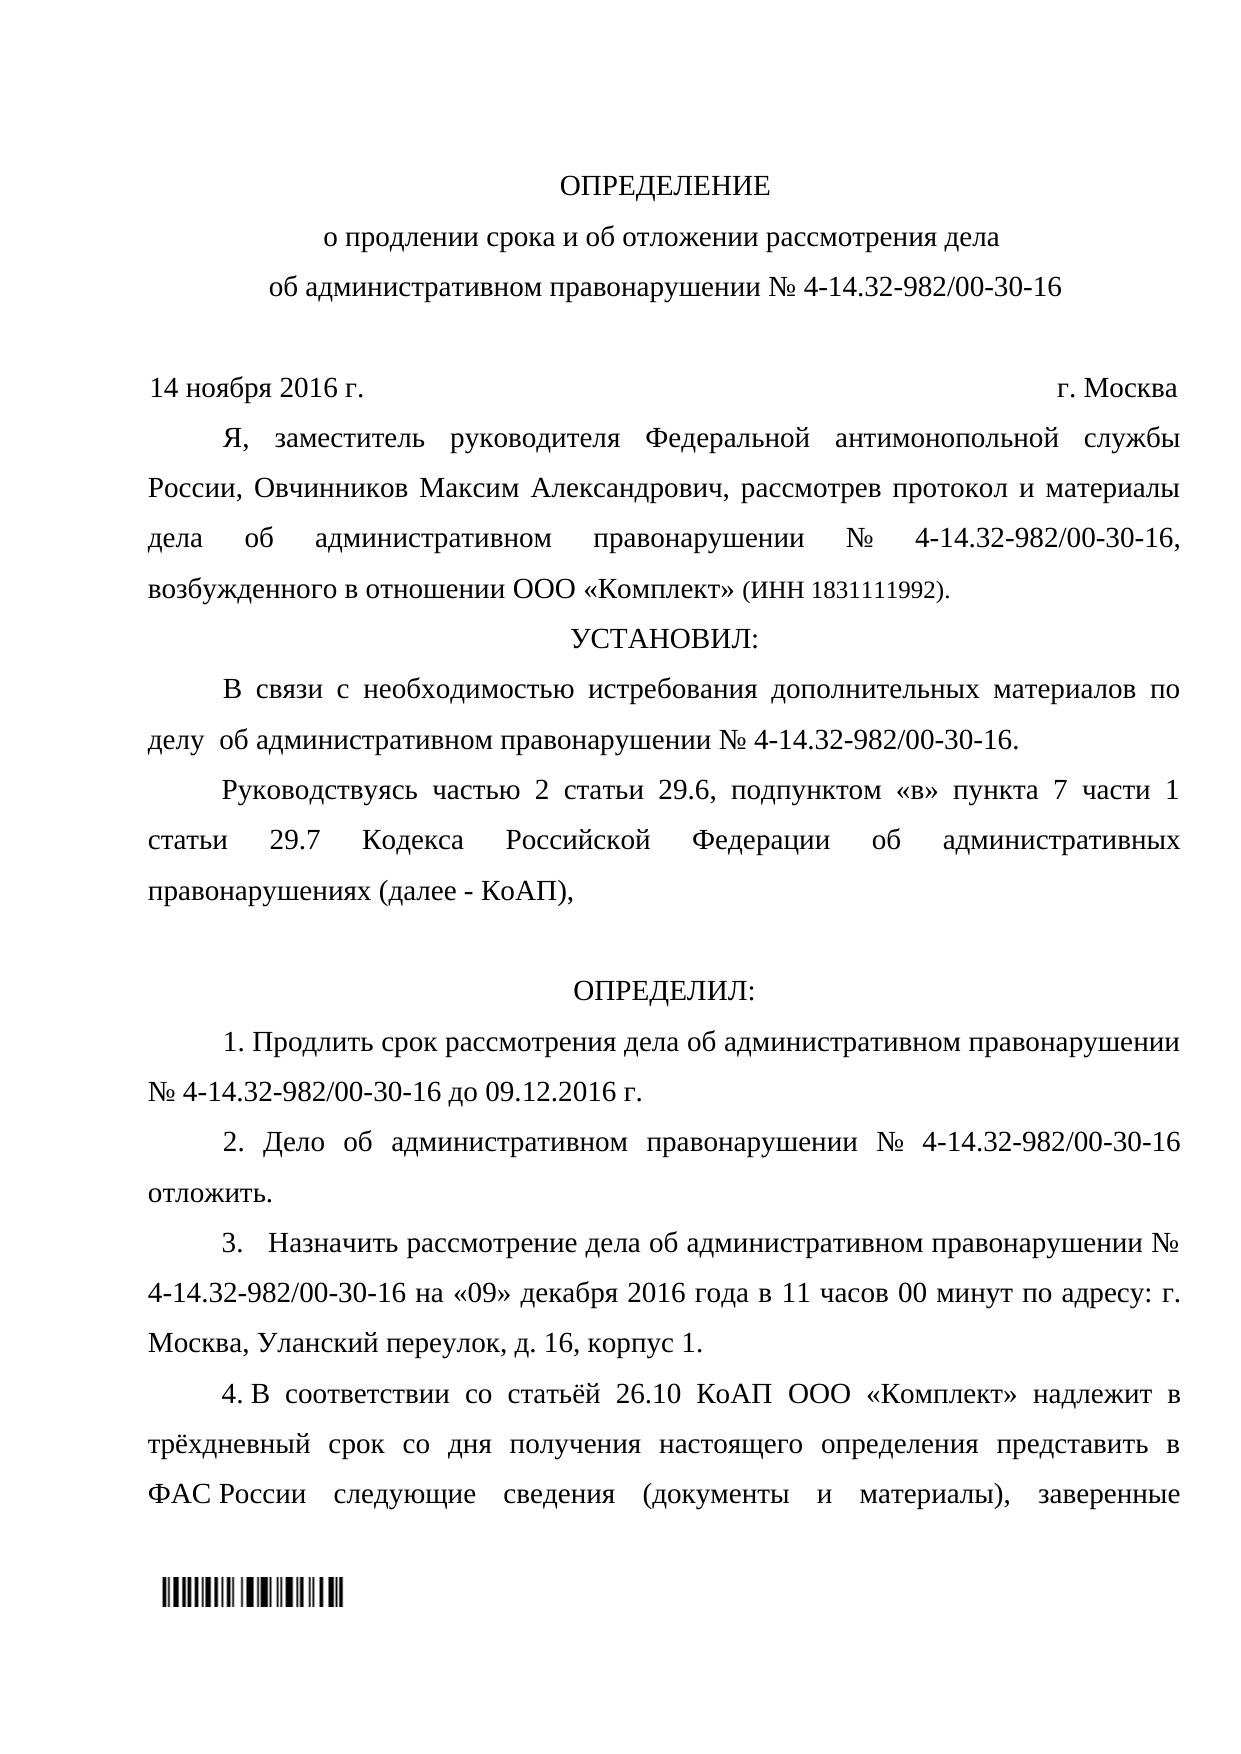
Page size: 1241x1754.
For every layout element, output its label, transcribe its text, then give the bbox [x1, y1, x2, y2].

text о продлении срока и об отложении рассмотрения дела [149, 219, 1181, 252]
text ОПРЕДЕЛЕНИЕ [149, 168, 1181, 202]
text ОПРЕДЕЛИЛ: [148, 973, 1181, 1007]
text В связи с необходимостью истребования дополнительных материалов по делу об административном правонарушении № 4-14.32-982/00-30-16. [148, 672, 1181, 755]
text об административном правонарушении № 4-14.32-982/00-30-16 [149, 269, 1181, 303]
picture [147, 1577, 361, 1607]
text Я, заместитель руководителя Федеральной антимонопольной службы России, Овчинников Максим Александрович, рассмотрев протокол и материалы дела об административном правонарушении № 4-14.32-982/00-30-16, возбужденного в отношении ООО «Комплект» (ИНН 1831111992). [148, 420, 1181, 604]
text УСТАНОВИЛ: [148, 621, 1181, 655]
text Руководствуясь частью 2 статьи 29.6, подпунктом «в» пункта 7 части 1 статьи 29.7 Кодекса Российской Федерации об административных правонарушениях (далее - КоАП), [148, 772, 1181, 906]
text 2. Дело об административном правонарушении № 4-14.32-982/00-30-16 отложить. [148, 1124, 1181, 1208]
text 4. В соответствии со статьёй 26.10 КоАП ООО «Комплект» надлежит в трёхдневный срок со дня получения настоящего определения представить в ФАС России следующие сведения (документы и материалы), заверенные [148, 1376, 1181, 1510]
text 3. Назначить рассмотрение дела об административном правонарушении № 4-14.32-982/00-30-16 на «09» декабря 2016 года в 11 часов 00 минут по адресу: г. Москва, Уланский переулок, д. 16, корпус 1. [148, 1225, 1181, 1359]
text 1. Продлить срок рассмотрения дела об административном правонарушении № 4-14.32-982/00-30-16 до 09.12.2016 г. [148, 1024, 1181, 1108]
text 14 ноября 2016 г. г. Москва [149, 370, 1181, 403]
